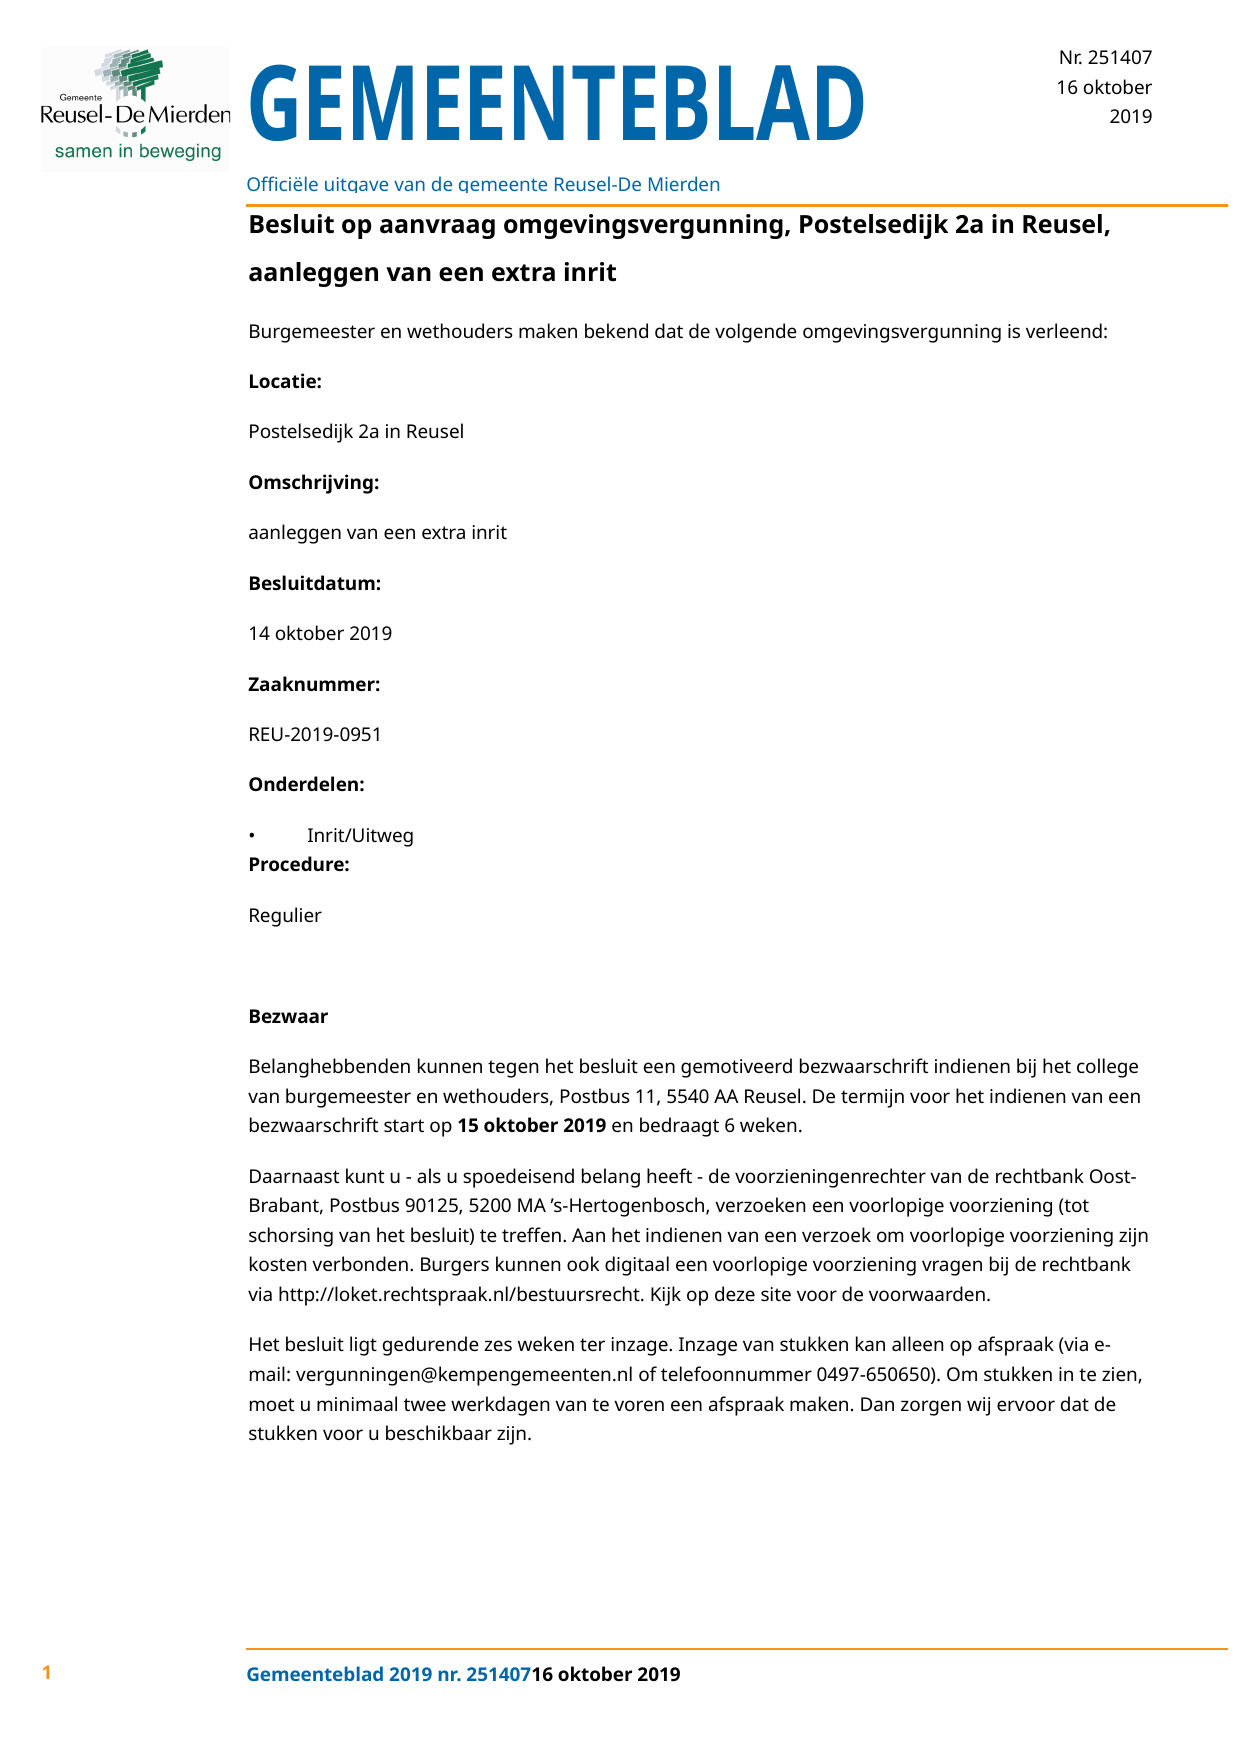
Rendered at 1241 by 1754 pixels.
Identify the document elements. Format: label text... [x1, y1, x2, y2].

text Burgemeester en wethouders maken bekend dat de volgende omgevingsvergunning is verleend: [248, 318, 1152, 344]
text Daarnaast kunt u - als u spoedeisend belang heeft - de voorzieningenrechter van de rechtbank Oost-Brabant, Postbus 90125, 5200 MA ’s-Hertogenbosch, verzoeken een voorlopige voorziening (tot schorsing van het besluit) te treffen. Aan het indienen van een verzoek om voorlopige voorziening zijn kosten verbonden. Burgers kunnen ook digitaal een voorlopige voorziening vragen bij de rechtbank via http://loket.rechtspraak.nl/bestuursrecht. Kijk op deze site voor de voorwaarden. [248, 1163, 1152, 1307]
text Omschrijving: [248, 469, 1152, 495]
text Besluit op aanvraag omgevingsvergunning, Postelsedijk 2a in Reusel, aanleggen van een extra inrit [248, 207, 1152, 288]
text Locatie: [248, 368, 1152, 394]
text Postelsedijk 2a in Reusel [248, 419, 1152, 444]
text aanleggen van een extra inrit [248, 519, 1152, 545]
text Zaaknummer: [248, 671, 1152, 697]
text Belanghebbenden kunnen tegen het besluit een gemotiveerd bezwaarschrift indienen bij het college van burgemeester en wethouders, Postbus 11, 5540 AA Reusel. De termijn voor het indienen van een bezwaarschrift start op 15 oktober 2019 en bedraagt 6 weken. [248, 1053, 1152, 1138]
list Inrit/Uitweg [248, 822, 1152, 848]
text REU-2019-0951 [248, 721, 1152, 747]
text Het besluit ligt gedurende zes weken ter inzage. Inzage van stukken kan alleen op afspraak (via e-mail: vergunningen@kempengemeenten.nl of telefoonnummer 0497-650650). Om stukken in te zien, moet u minimaal twee werkdagen van te voren een afspraak maken. Dan zorgen wij ervoor dat de stukken voor u beschikbaar zijn. [248, 1332, 1152, 1446]
picture [41, 47, 231, 172]
text Regulier [248, 902, 1152, 928]
text Bezwaar [248, 1003, 1152, 1029]
text Procedure: [248, 852, 1152, 877]
text Onderdelen: [248, 772, 1152, 797]
text Besluitdatum: [248, 570, 1152, 596]
text 14 oktober 2019 [248, 620, 1152, 646]
